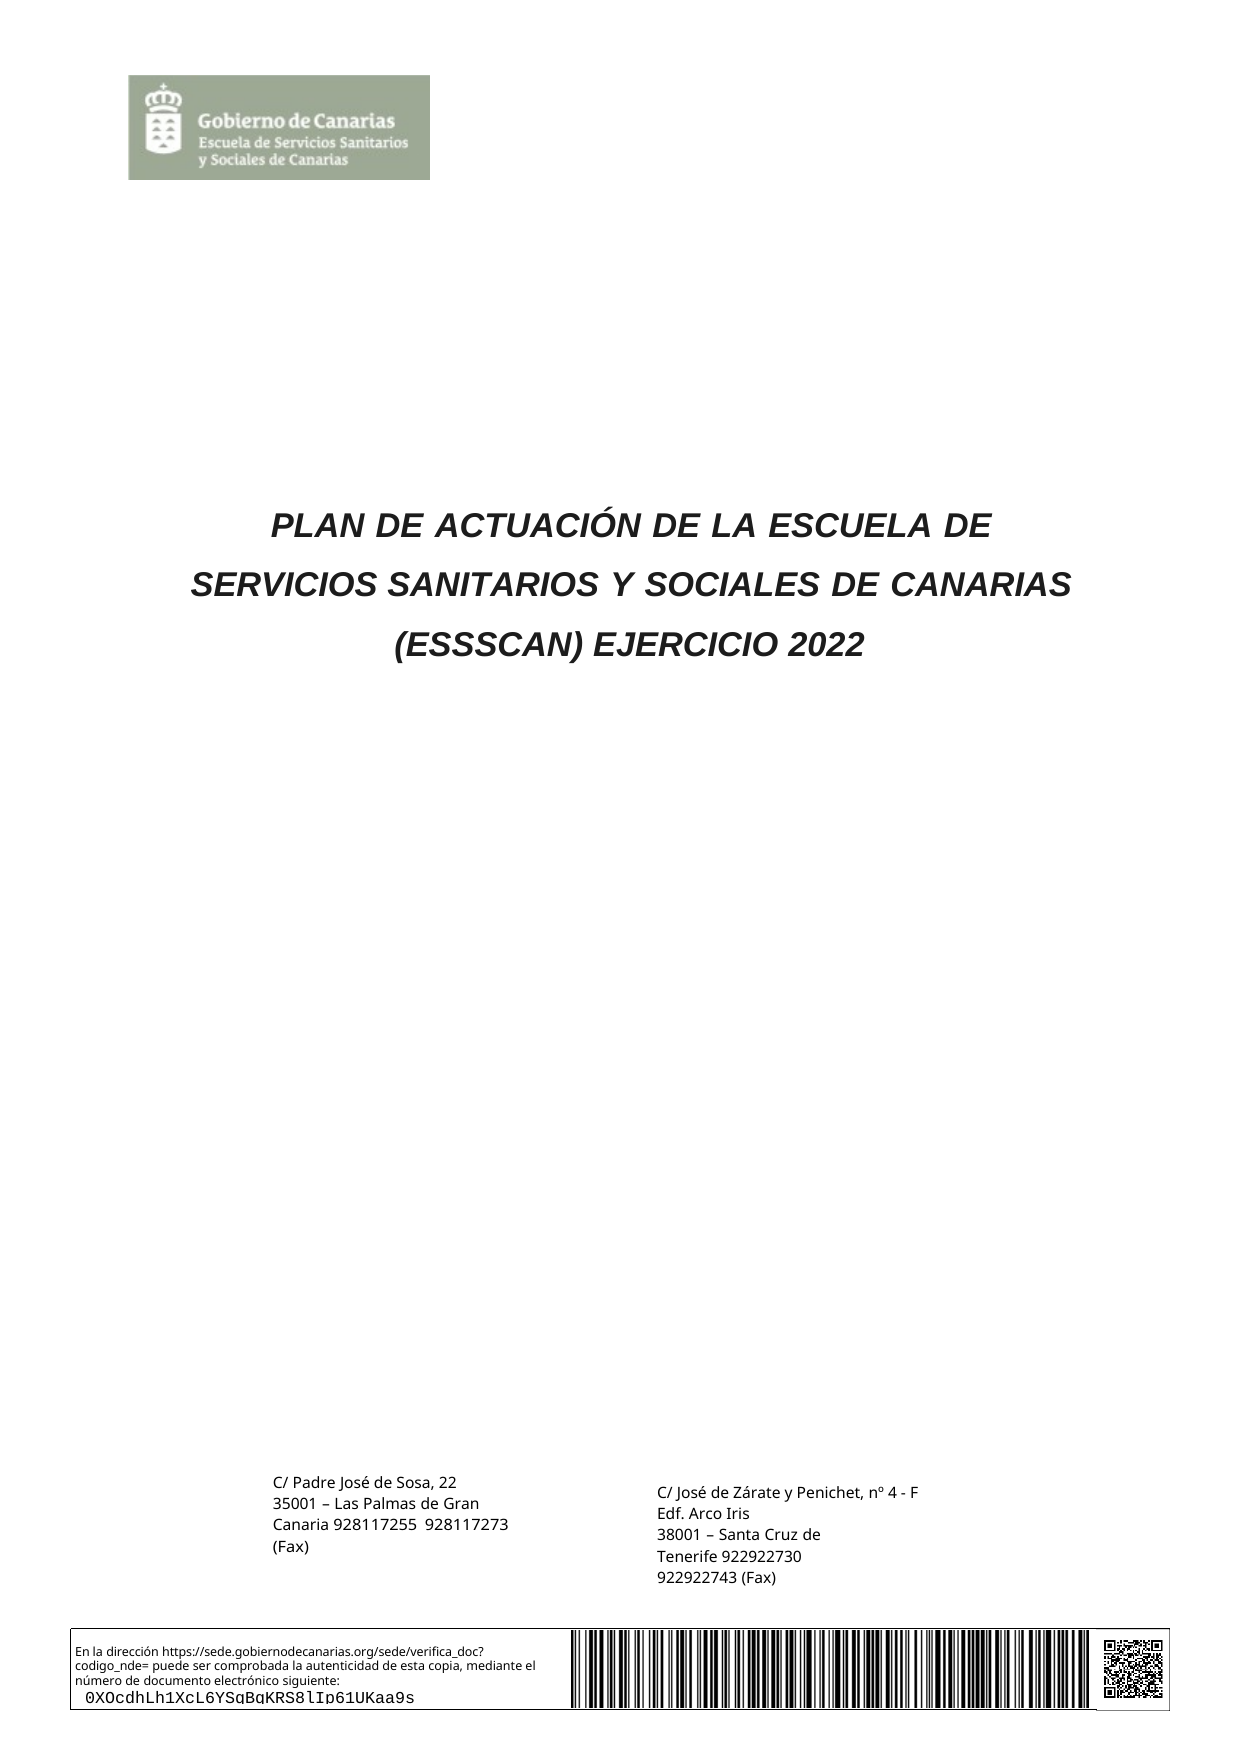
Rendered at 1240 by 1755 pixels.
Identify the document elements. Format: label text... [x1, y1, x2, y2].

text C/ Padre José de Sosa, 22 [273, 1471, 533, 1493]
text C/ José de Zárate y Penichet, nº 4 - F Edf. Arco Iris [657, 1482, 918, 1524]
text 38001 – Santa Cruz de Tenerife 922922730 922922743 (Fax) [657, 1524, 879, 1588]
text 35001 – Las Palmas de Gran Canaria 928117255 928117273 (Fax) [273, 1493, 534, 1557]
text PLAN DE ACTUACIÓN DE LA ESCUELA DE SERVICIOS SANITARIOS Y SOCIALES DE CANARIAS (ESSSCAN) EJERCICIO 2022 [170, 505, 1092, 664]
